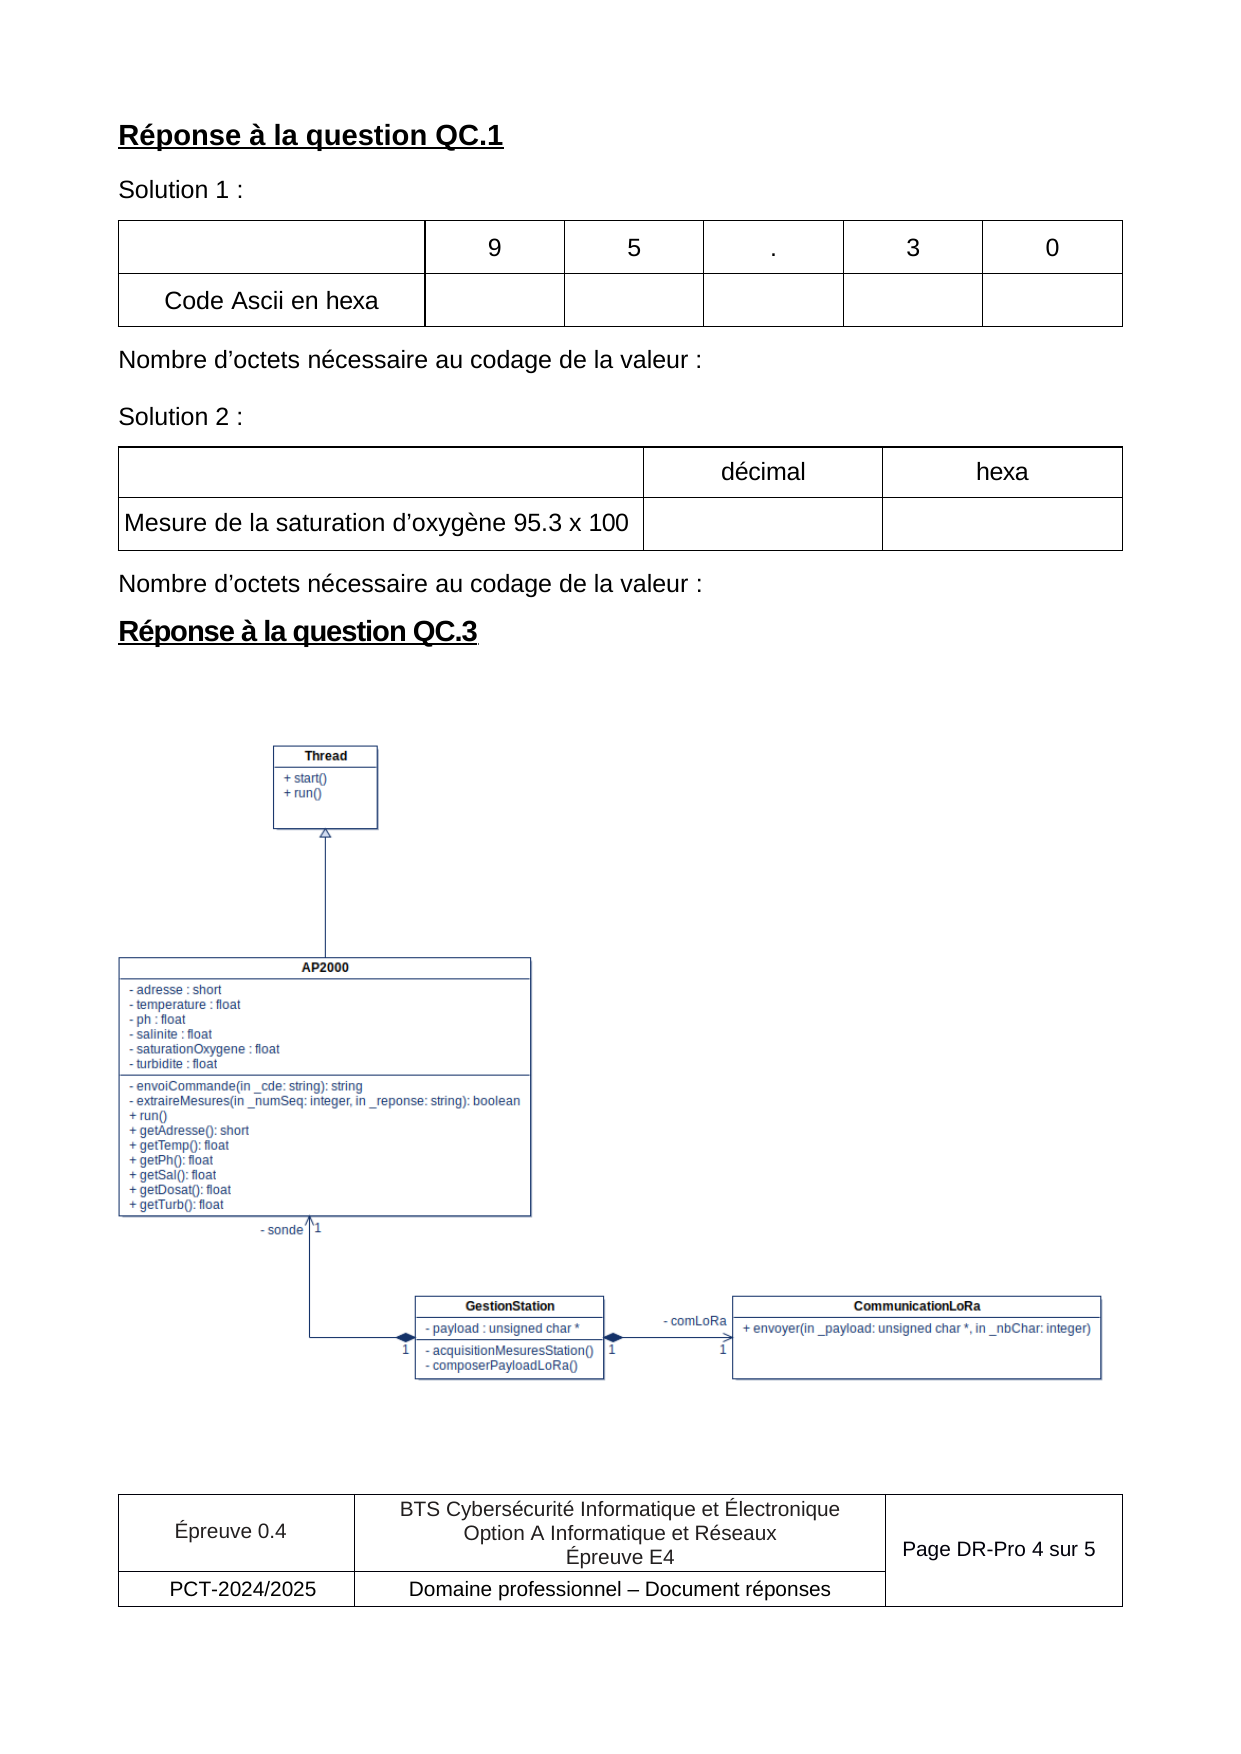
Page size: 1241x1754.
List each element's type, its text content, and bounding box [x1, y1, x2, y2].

table_cell [844, 274, 982, 326]
table_header [119, 448, 643, 497]
table_header . [704, 221, 843, 273]
text Solution 1 : [118, 175, 1122, 204]
table_header 9 [426, 221, 564, 273]
table_header 0 [983, 221, 1122, 273]
table_header 5 [565, 221, 703, 273]
table_cell [565, 274, 703, 326]
table_cell Code Ascii en hexa [119, 274, 424, 326]
table_cell [426, 274, 564, 326]
table_cell [704, 274, 843, 326]
subtitle Réponse à la question QC.1 [118, 118, 1122, 152]
table_cell Mesure de la saturation d’oxygène 95.3 x 100 [119, 498, 643, 550]
table_cell [883, 498, 1122, 550]
table_cell [644, 498, 882, 550]
table_header 3 [844, 221, 982, 273]
picture [108, 735, 1113, 1391]
table_header hexa [883, 448, 1122, 497]
subtitle Réponse à la question QC.3 [118, 614, 1122, 647]
text Nombre d’octets nécessaire au codage de la valeur : [118, 345, 1122, 374]
text Solution 2 : [118, 402, 1122, 430]
text Nombre d’octets nécessaire au codage de la valeur : [118, 569, 1122, 598]
table_cell [983, 274, 1122, 326]
table_header [119, 221, 424, 273]
table_header décimal [644, 448, 882, 497]
